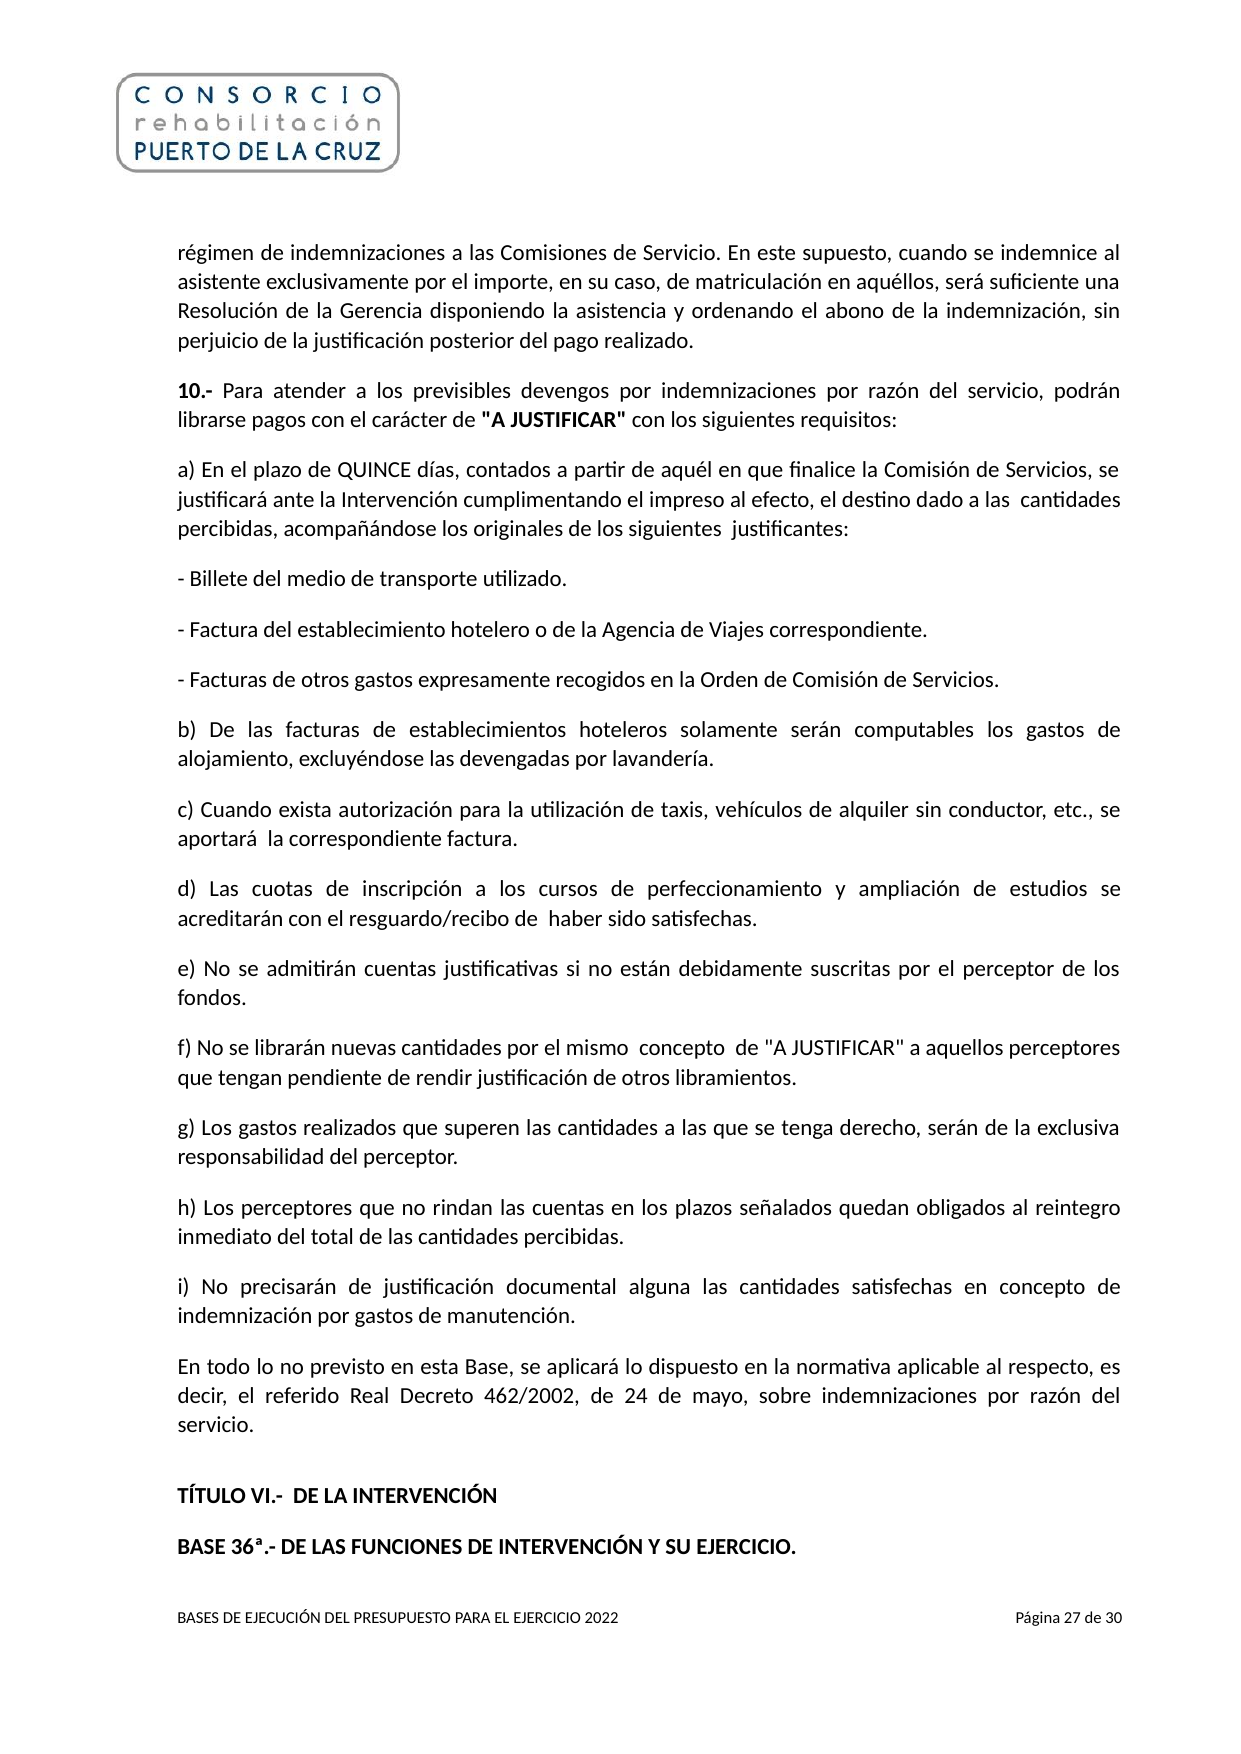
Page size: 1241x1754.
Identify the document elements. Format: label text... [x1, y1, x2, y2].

subtitle e) No se admitirán cuentas justificativas si no están debidamente suscritas por el perceptor de los fondos. [177, 952, 1122, 1011]
subtitle régimen de indemnizaciones a las Comisiones de Servicio. En este supuesto, cuando se indemnice al asistente exclusivamente por el importe, en su caso, de matriculación en aquéllos, será suficiente una Resolución de la Gerencia disponiendo la asistencia y ordenando el abono de la indemnización, sin perjuicio de la justificación posterior del pago realizado. [177, 236, 1122, 354]
subtitle - Factura del establecimiento hotelero o de la Agencia de Viajes correspondiente. [177, 613, 1122, 643]
subtitle b) De las facturas de establecimientos hoteleros solamente serán computables los gastos de alojamiento, excluyéndose las devengadas por lavandería. [177, 714, 1122, 772]
subtitle f) No se librarán nuevas cantidades por el mismo concepto de "A JUSTIFICAR" a aquellos perceptores que tengan pendiente de rendir justificación de otros libramientos. [177, 1032, 1122, 1091]
subtitle - Facturas de otros gastos expresamente recogidos en la Orden de Comisión de Servicios. [177, 663, 1122, 693]
subtitle c) Cuando exista autorización para la utilización de taxis, vehículos de alquiler sin conductor, etc., se aportará la correspondiente factura. [177, 793, 1122, 852]
subtitle TÍTULO VI.- DE LA INTERVENCIÓN [177, 1480, 1122, 1509]
subtitle d) Las cuotas de inscripción a los cursos de perfeccionamiento y ampliación de estudios se acreditarán con el resguardo/recibo de haber sido satisfechas. [177, 873, 1122, 932]
subtitle - Billete del medio de transporte utilizado. [177, 563, 1122, 592]
subtitle i) No precisarán de justificación documental alguna las cantidades satisfechas en concepto de indemnización por gastos de manutención. [177, 1271, 1122, 1329]
subtitle BASE 36ª.- DE LAS FUNCIONES DE INTERVENCIÓN Y SU EJERCICIO. [177, 1530, 1122, 1560]
subtitle 10.- Para atender a los previsibles devengos por indemnizaciones por razón del servicio, podrán librarse pagos con el carácter de "A JUSTIFICAR" con los siguientes requisitos: [177, 374, 1122, 433]
subtitle a) En el plazo de QUINCE días, contados a partir de aquél en que finalice la Comisión de Servicios, se justificará ante la Intervención cumplimentando el impreso al efecto, el destino dado a las cantidades percibidas, acompañándose los originales de los siguientes justificantes: [177, 454, 1122, 542]
subtitle g) Los gastos realizados que superen las cantidades a las que se tenga derecho, serán de la exclusiva responsabilidad del perceptor. [177, 1112, 1122, 1170]
subtitle h) Los perceptores que no rindan las cuentas en los plazos señalados quedan obligados al reintegro inmediato del total de las cantidades percibidas. [177, 1191, 1122, 1250]
subtitle En todo lo no previsto en esta Base, se aplicará lo dispuesto en la normativa aplicable al respecto, es decir, el referido Real Decreto 462/2002, de 24 de mayo, sobre indemnizaciones por razón del servicio. [177, 1350, 1122, 1438]
